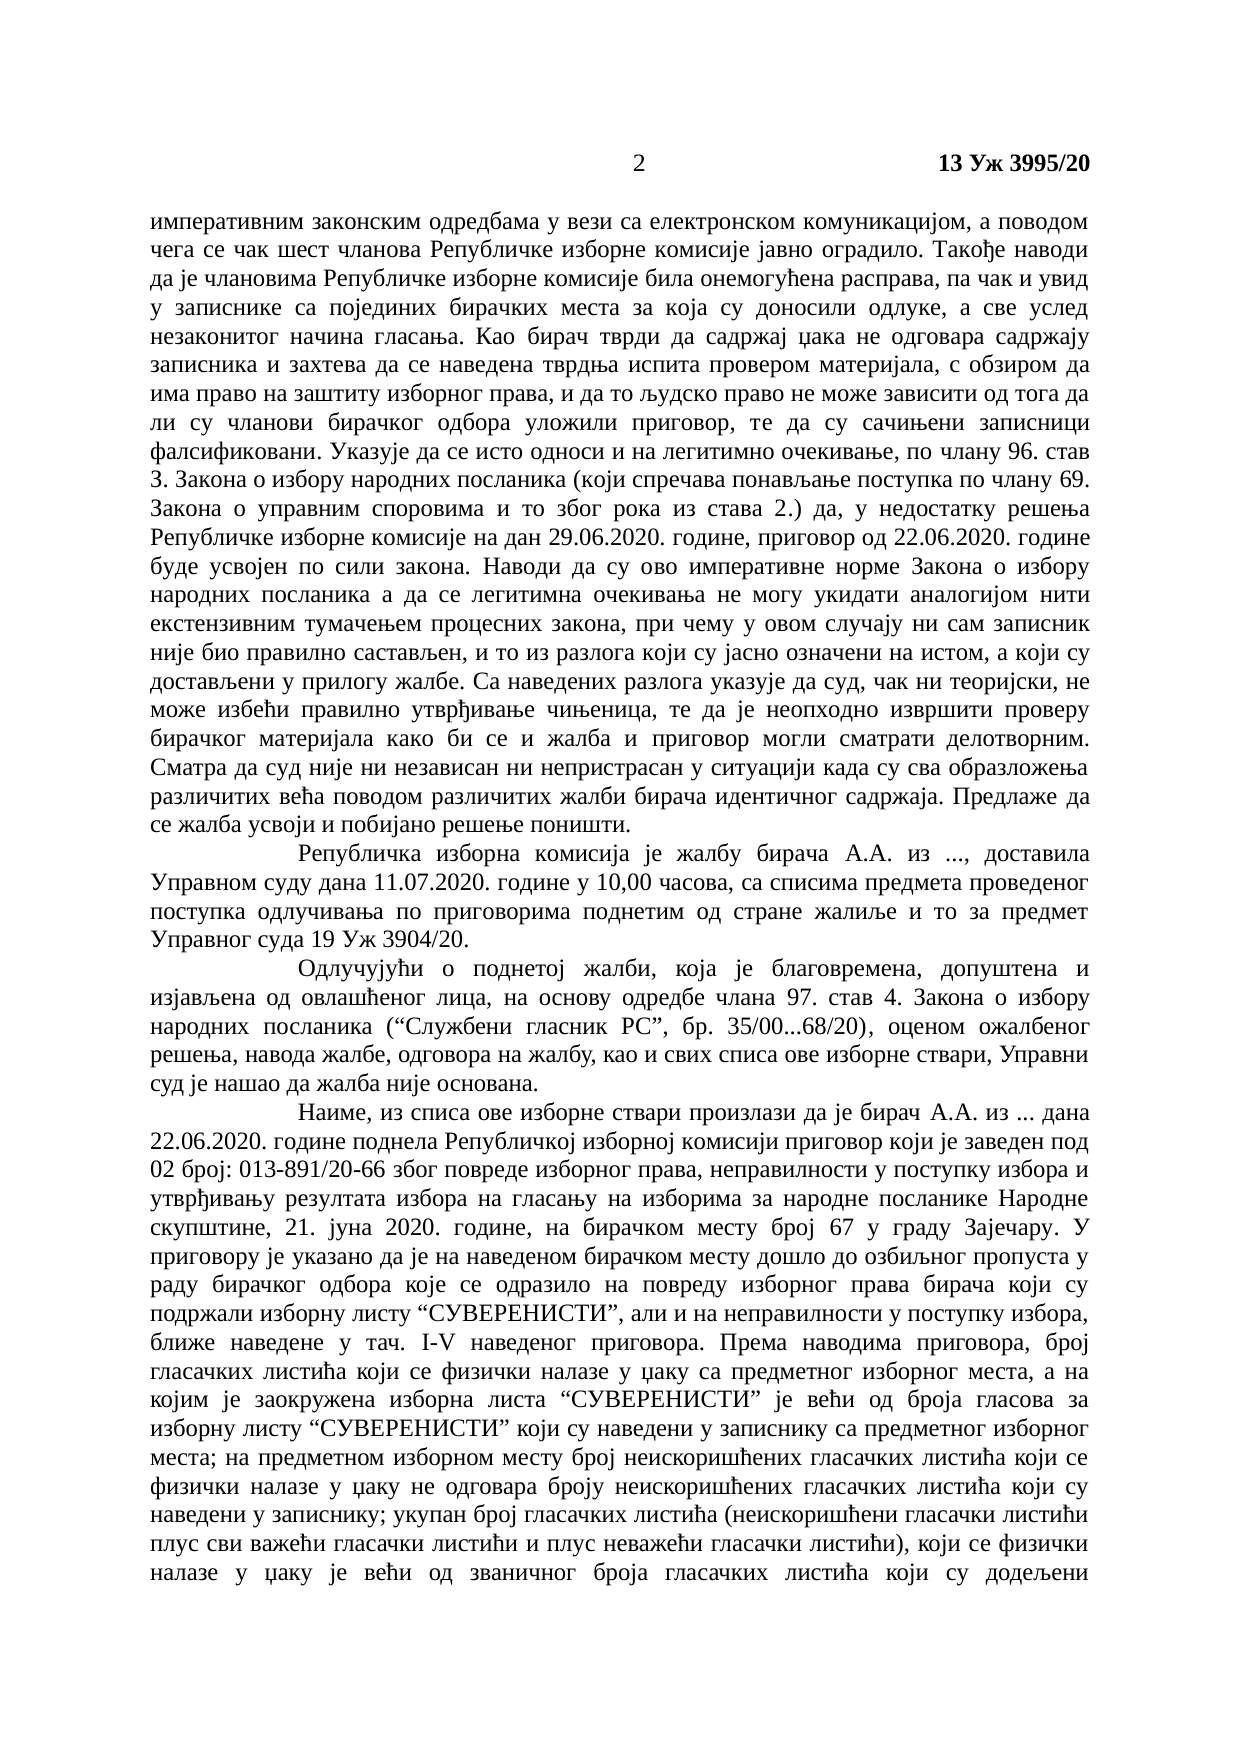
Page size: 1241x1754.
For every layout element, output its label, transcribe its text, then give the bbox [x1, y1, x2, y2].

text императивним законским одредбама у вези са електронском комуникацијом, а поводом чега се чак шест чланова Републичке изборне комисије јавно оградило. Такође наводи да је члановима Републичке изборне комисије била онемогућена расправа, па чак и увид у записнике са појединих бирачких места за која су доносили одлуке, а све услед незаконитог начина гласања. Као бирач тврди да садржај џака не одговара садржају записника и захтева да се наведена тврдња испита провером материјала, с обзиром да има право на заштиту изборног права, и да то људско право не може зависити од тога да ли су чланови бирачког одбора уложили приговор, те да су сачињени записници фалсификовани. Указује да се исто односи и на легитимно очекивање, по члану 96. став З. Закона о избору народних посланика (који спречава понављање поступка по члану 69. Закона о управним споровима и то због рока из става 2.) да, у недостатку решења Републичке изборне комисије на дан 29.06.2020. године, приговор од 22.06.2020. године буде усвојен по сили закона. Наводи да су ово императивне норме Закона о избору народних посланика а да се легитимна очекивања не могу укидати аналогијом нити екстензивним тумачењем процесних закона, при чему у овом случају ни сам записник није био правилно састављен, и то из разлога који су јасно означени на истом, а који су достављени у прилогу жалбе. Са наведених разлога указује да суд, чак ни теоријски, не може избећи правилно утврђивање чињеница, те да је неопходно извршити проверу бирачког материјала како би се и жалба и приговор могли сматрати делотворним. Сматра да суд није ни независан ни непристрасан у ситуацији када су сва образложења различитих већа поводом различитих жалби бирача идентичног садржаја. Предлаже да се жалба усвоји и побијано решење поништи. [150, 206, 1090, 838]
text Републичка изборна комисија је жалбу бирача A.A. из ..., доставила Управном суду дана 11.07.2020. године у 10,00 часова, са списима предмета проведеног поступка одлучивања по приговорима поднетим од стране жалиље и то за предмет Управног суда 19 Уж 3904/20. [150, 838, 1090, 953]
text Наиме, из списа ове изборне ствари произлази да је бирач A.A. из ... дана 22.06.2020. године поднела Републичкој изборној комисији приговор који је заведен под 02 број: 013-891/20-66 због повреде изборног права, неправилности у поступку избора и утврђивању резултата избора на гласању на изборима за народне посланике Народне скупштине, 21. јуна 2020. године, на бирачком месту број 67 у граду Зајечару. У приговору је указано да је на наведеном бирачком месту дошло до озбиљног пропуста у раду бирачког одбора које се одразило на повреду изборног права бирача који су подржали изборну листу “СУВЕРЕНИСТИ”, али и на неправилности у поступку избора, ближе наведене у тач. I-V наведеног приговора. Према наводима приговора, број гласачких листића који се физички налазе у џаку са предметног изборног места, а на којим је заокружена изборна листа “СУВЕРЕНИСТИ” је већи од броја гласова за изборну листу “СУВЕРЕНИСТИ” који су наведени у записнику са предметног изборног места; на предметном изборном месту број неискоришћених гласачких листића који се физички налазе у џаку не одговара броју неискоришћених гласачких листића који су наведени у записнику; укупан број гласачких листића (неискоришћени гласачки листићи плус сви важећи гласачки листићи и плус неважећи гласачки листићи), који се физички налазе у џаку је већи од званичног броја гласачких листића који су додељени [150, 1097, 1090, 1586]
text Одлучујући о поднетој жалби, која је благовремена, допуштена и изјављена од овлашћеног лица, на основу одредбе члана 97. став 4. Закона о избору народних посланика (“Службени гласник РС”, бр. 35/00...68/20), оценом ожалбеног решења, навода жалбе, одговора на жалбу, као и свих списа ове изборне ствари, Управни суд је нашао да жалба није основана. [150, 953, 1090, 1097]
